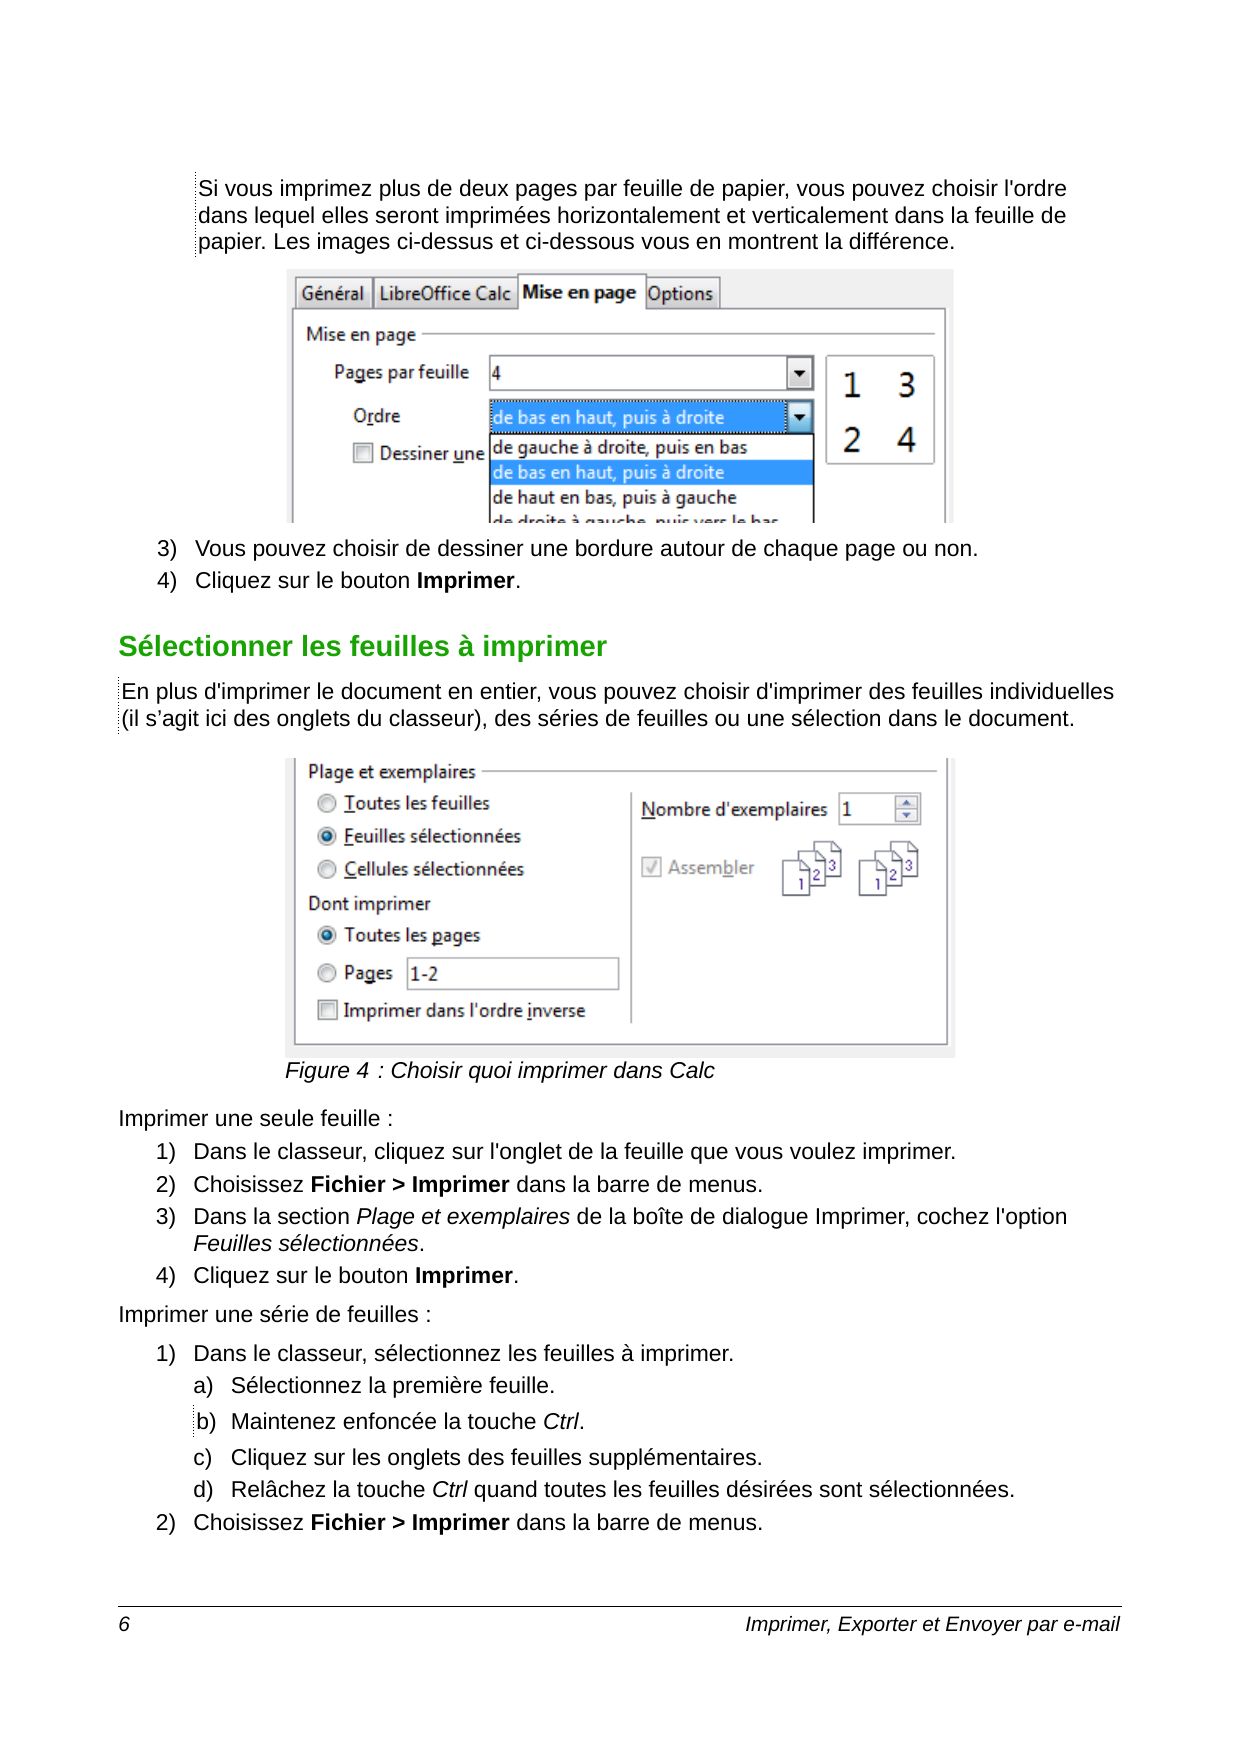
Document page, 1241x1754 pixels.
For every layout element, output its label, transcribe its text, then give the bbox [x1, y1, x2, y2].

list Relâchez la touche Ctrl quand toutes les feuilles désirées sont sélectionnées. [193, 1476, 1122, 1502]
list Vous pouvez choisir de dessiner une bordure autour de chaque page ou non. [177, 535, 1122, 561]
subtitle Sélectionner les feuilles à imprimer [118, 629, 1122, 663]
picture [286, 269, 954, 523]
picture [285, 758, 956, 1058]
list Dans le classeur, cliquez sur l'onglet de la feuille que vous voulez imprimer. [156, 1138, 1122, 1164]
list Cliquez sur le bouton Imprimer. [177, 567, 1122, 594]
list Dans la section Plage et exemplaires de la boîte de dialogue Imprimer, cochez l'option Feuilles sélectionnées. [156, 1203, 1122, 1256]
list Dans le classeur, sélectionnez les feuilles à imprimer. [156, 1340, 1122, 1366]
list Choisissez Fichier > Imprimer dans la barre de menus. [156, 1171, 1122, 1197]
text En plus d'imprimer le document en entier, vous pouvez choisir d'imprimer des feuilles individuelles (il s’agit ici des onglets du classeur), des séries de feuilles ou une sélection dans le document. [118, 675, 1122, 734]
list Imprimer une seule feuille : [118, 1105, 1122, 1132]
text Imprimer une série de feuilles : [118, 1301, 1122, 1327]
list Choisissez Fichier > Imprimer dans la barre de menus. [156, 1509, 1122, 1535]
list Maintenez enfoncée la touche Ctrl. [193, 1405, 1122, 1437]
list Cliquez sur les onglets des feuilles supplémentaires. [193, 1443, 1122, 1470]
text Figure 4 : Choisir quoi imprimer dans Calc [285, 1058, 955, 1084]
list Si vous imprimez plus de deux pages par feuille de papier, vous pouvez choisir l'ordre dans lequel elles seront imprimées horizontalement et verticalement dans la feuille de papier. Les images ci-dessus et ci-dessous vous en montrent la différence. [195, 172, 1122, 257]
list Cliquez sur le bouton Imprimer. [156, 1262, 1122, 1288]
list Sélectionnez la première feuille. [193, 1372, 1122, 1399]
